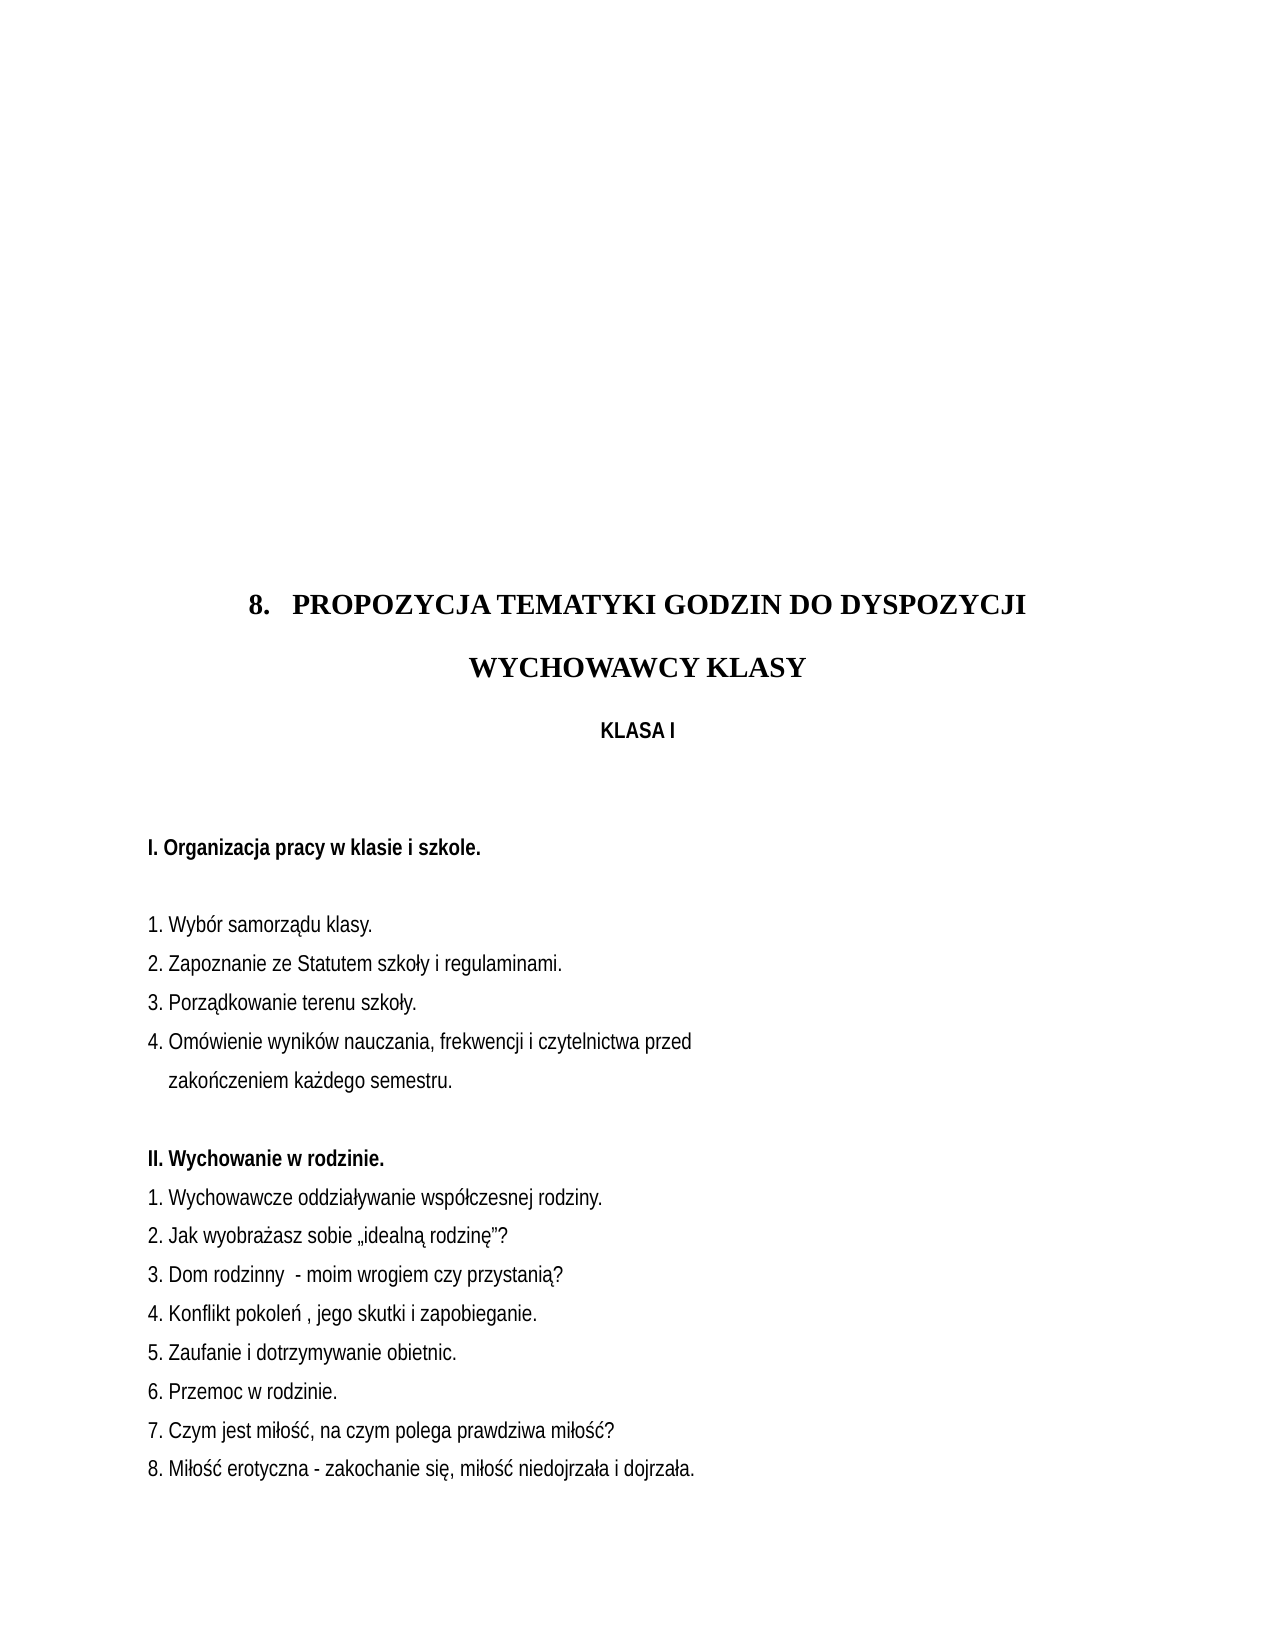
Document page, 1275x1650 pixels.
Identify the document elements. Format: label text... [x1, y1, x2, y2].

text 2. Jak wyobrażasz sobie „idealną rodzinę”? [148, 1222, 1127, 1249]
text 7. Czym jest miłość, na czym polega prawdziwa miłość? [148, 1417, 1127, 1443]
text 5. Zaufanie i dotrzymywanie obietnic. [148, 1339, 1127, 1365]
text 1. Wychowawcze oddziaływanie współczesnej rodziny. [148, 1183, 1127, 1210]
text 8. PROPOZYCJA TEMATYKI GODZIN DO DYSPOZYCJI [148, 587, 1127, 621]
text 2. Zapoznanie ze Statutem szkoły i regulaminami. [148, 950, 1127, 977]
text KLASA I [148, 717, 1127, 743]
text 6. Przemoc w rodzinie. [148, 1378, 1127, 1404]
text 3. Porządkowanie terenu szkoły. [148, 989, 1127, 1016]
text 4. Konflikt pokoleń , jego skutki i zapobieganie. [148, 1300, 1127, 1326]
text WYCHOWAWCY KLASY [148, 650, 1127, 684]
text zakończeniem każdego semestru. [148, 1067, 1127, 1093]
text 1. Wybór samorządu klasy. [148, 911, 1127, 938]
text 3. Dom rodzinny - moim wrogiem czy przystanią? [148, 1261, 1127, 1287]
text 4. Omówienie wyników nauczania, frekwencji i czytelnictwa przed [148, 1028, 1127, 1054]
text I. Organizacja pracy w klasie i szkole. [148, 834, 1127, 860]
text 8. Miłość erotyczna - zakochanie się, miłość niedojrzała i dojrzała. [148, 1455, 1127, 1482]
text II. Wychowanie w rodzinie. [148, 1144, 1127, 1171]
